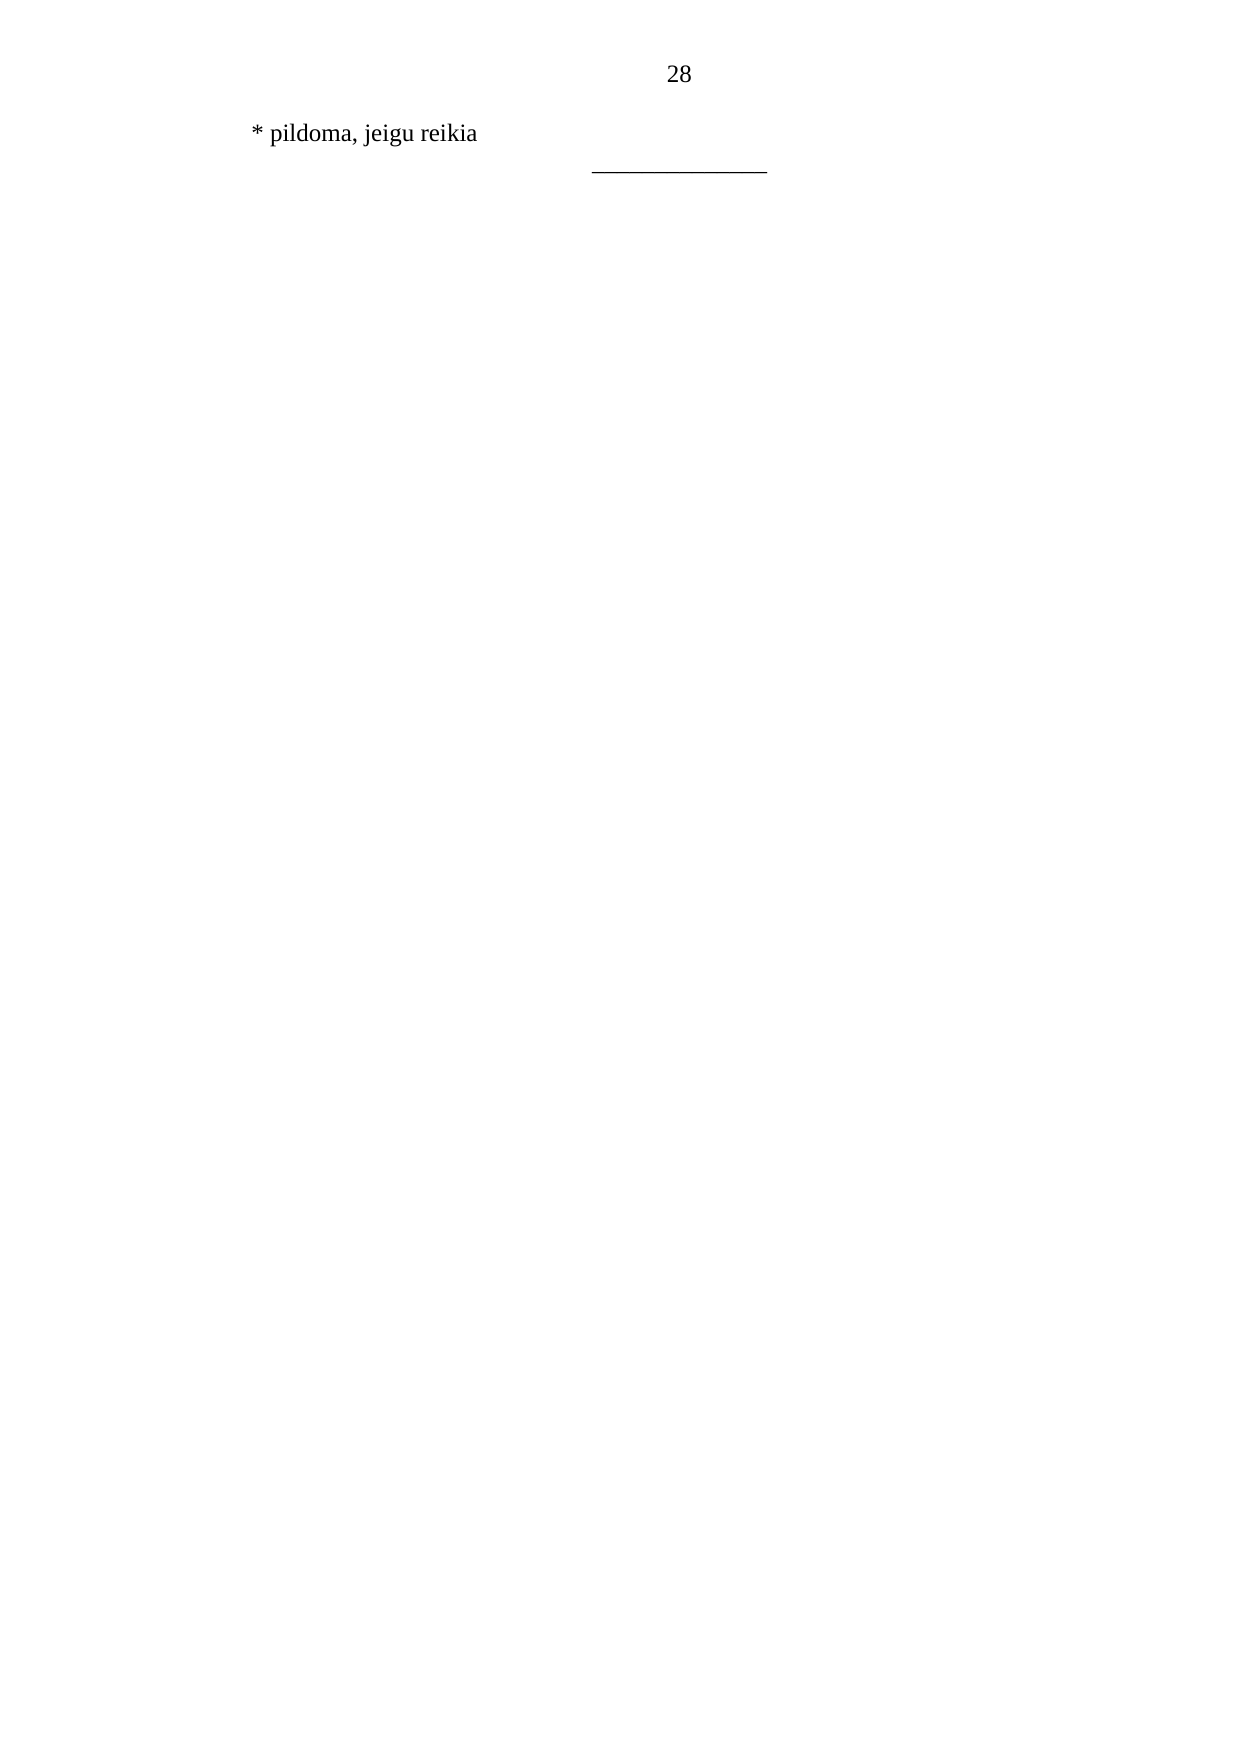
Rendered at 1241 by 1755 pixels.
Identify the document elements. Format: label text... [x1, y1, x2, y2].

text ______________ [177, 147, 1181, 176]
text * pildoma, jeigu reikia [177, 118, 1181, 147]
